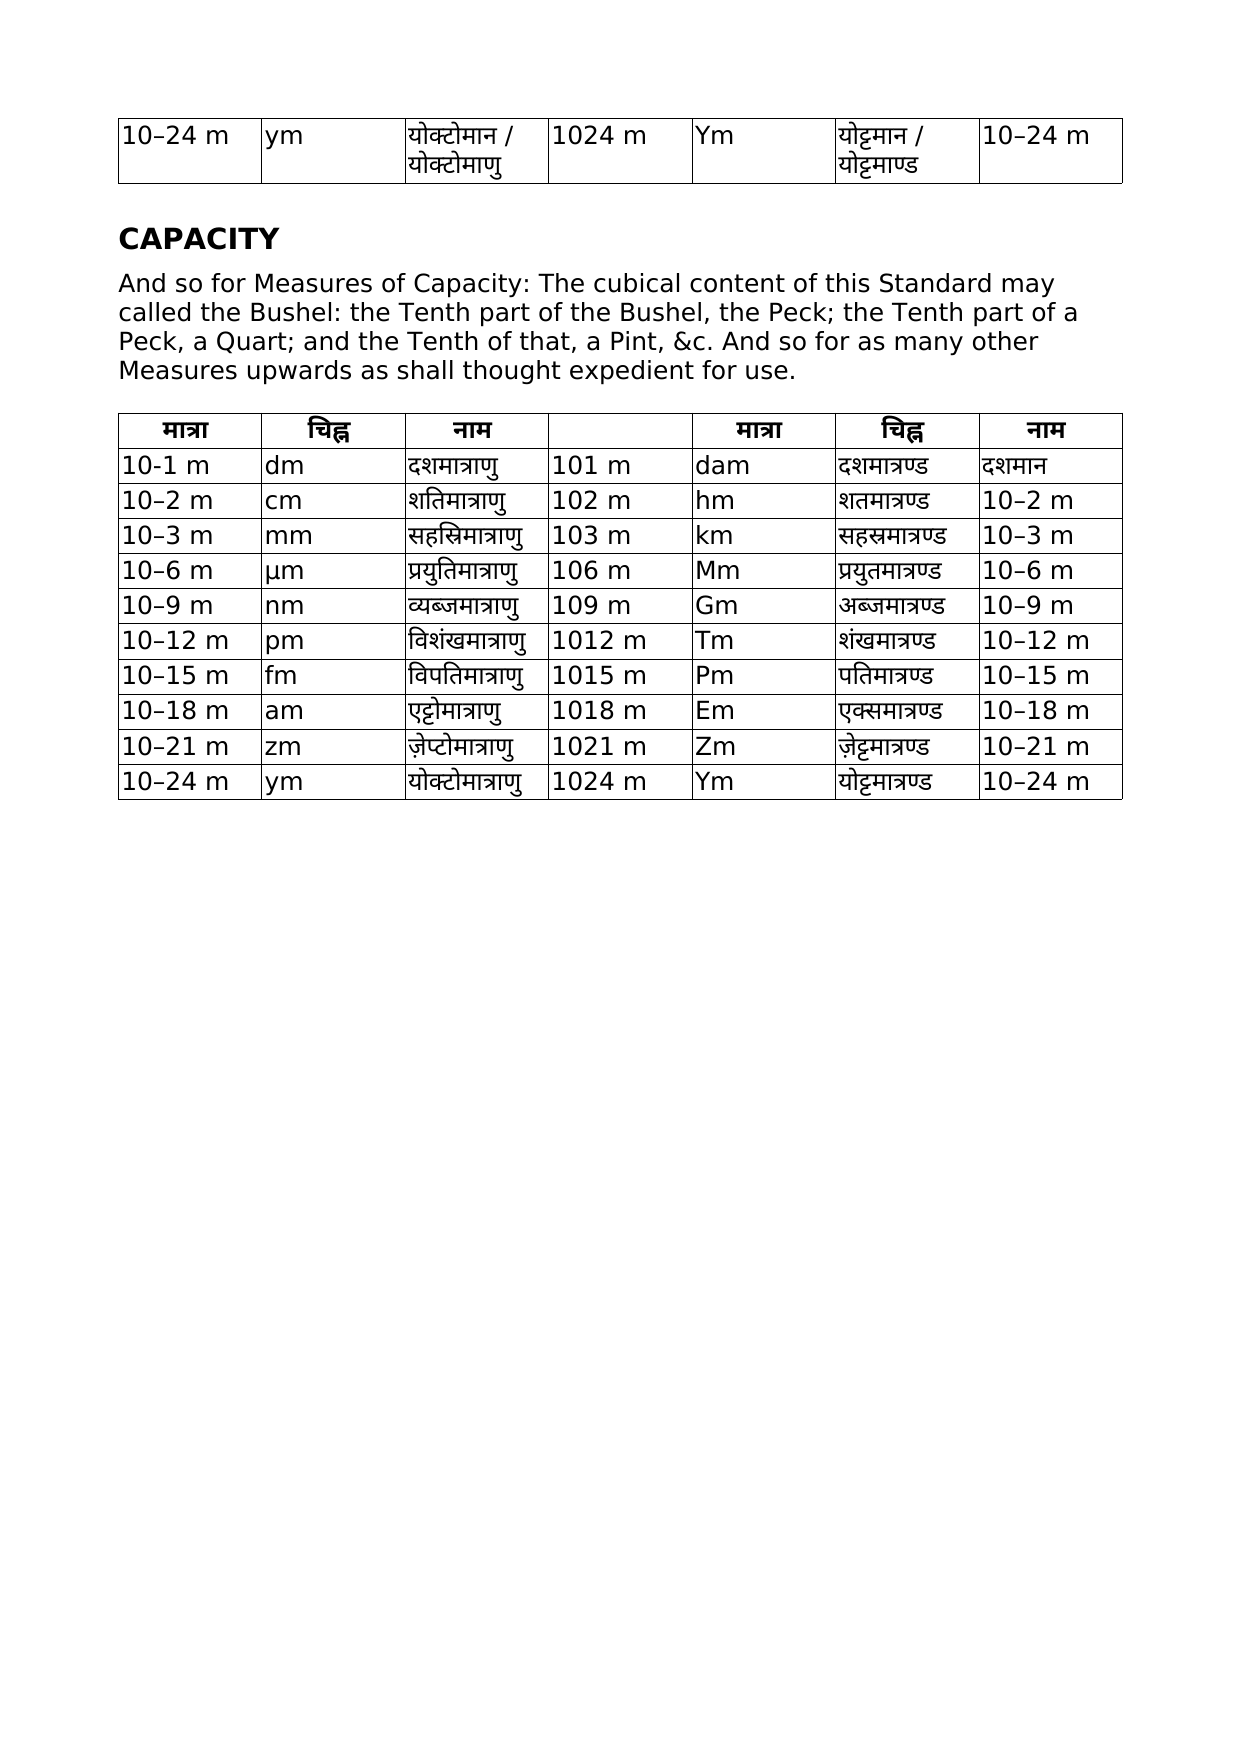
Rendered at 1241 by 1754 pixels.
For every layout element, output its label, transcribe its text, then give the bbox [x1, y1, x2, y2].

table_cell 10–2 m [119, 484, 261, 518]
table_cell am [262, 695, 405, 729]
table_cell 102 m [549, 484, 692, 518]
table_cell 101 m [549, 449, 692, 483]
table_cell zm [262, 730, 405, 764]
table_cell 10–18 m [980, 695, 1122, 729]
table_cell 10–12 m [119, 624, 261, 658]
table_cell ज़ेट्टमात्रण्ड [836, 730, 979, 764]
table_cell व्यब्जमात्राणु [406, 589, 548, 623]
table_header मात्रा [119, 414, 261, 448]
table_cell 10–6 m [119, 554, 261, 588]
table_cell Tm [693, 624, 835, 658]
table_cell pm [262, 624, 405, 658]
table_cell 1024 m [549, 765, 692, 799]
table_cell शंखमात्रण्ड [836, 624, 979, 658]
table_cell 10–24 m [980, 119, 1122, 182]
table_cell पतिमात्रण्ड [836, 660, 979, 693]
table_cell 10–15 m [119, 660, 261, 693]
table_cell दशमात्राणु [406, 449, 548, 483]
table_cell cm [262, 484, 405, 518]
table_cell 1021 m [549, 730, 692, 764]
table_cell विपतिमात्राणु [406, 660, 548, 693]
table_cell µm [262, 554, 405, 588]
table_cell Gm [693, 589, 835, 623]
table_cell एट्टोमात्राणु [406, 695, 548, 729]
table_cell योट्टमान / योट्टमाण्ड [836, 119, 979, 182]
table_cell nm [262, 589, 405, 623]
table_cell 10–24 m [119, 119, 261, 182]
table_cell 103 m [549, 519, 692, 553]
table_cell dam [693, 449, 835, 483]
table_cell km [693, 519, 835, 553]
table_cell 10–9 m [119, 589, 261, 623]
table_cell hm [693, 484, 835, 518]
table_cell 1024 m [549, 119, 692, 182]
table_cell प्रयुतमात्रण्ड [836, 554, 979, 588]
table_cell 10–3 m [119, 519, 261, 553]
table_cell Ym [693, 765, 835, 799]
table_cell Mm [693, 554, 835, 588]
table_cell 10–6 m [980, 554, 1122, 588]
table_cell 106 m [549, 554, 692, 588]
table_cell 10–21 m [980, 730, 1122, 764]
table_cell Ym [693, 119, 835, 182]
table_cell 10–3 m [980, 519, 1122, 553]
table_cell एक्समात्रण्ड [836, 695, 979, 729]
table_cell Pm [693, 660, 835, 693]
table_cell Em [693, 695, 835, 729]
table_cell योक्टोमात्राणु [406, 765, 548, 799]
table_cell दशमात्रण्ड [836, 449, 979, 483]
table_cell प्रयुतिमात्राणु [406, 554, 548, 588]
table_cell ym [262, 765, 405, 799]
table_cell शतमात्रण्ड [836, 484, 979, 518]
table_cell 1018 m [549, 695, 692, 729]
table_cell सहस्रमात्रण्ड [836, 519, 979, 553]
text And so for Measures of Capacity: The cubical content of this Standard may called the Bushel: the Tenth part of the Bushel, the Peck; the Tenth part of a Peck, a Quart; and the Tenth of that, a Pint, &c. And so for as many other Measures upwards as shall thought expedient for use. [118, 269, 1122, 385]
table_cell शतिमात्राणु [406, 484, 548, 518]
table_cell 10–9 m [980, 589, 1122, 623]
table_cell 1015 m [549, 660, 692, 693]
table_cell 10–15 m [980, 660, 1122, 693]
table_cell fm [262, 660, 405, 693]
table_cell 10-1 m [119, 449, 261, 483]
table_cell 10–24 m [119, 765, 261, 799]
table_cell ज़ेप्टोमात्राणु [406, 730, 548, 764]
table_cell योट्टमात्रण्ड [836, 765, 979, 799]
table_header चिह्न [262, 414, 405, 448]
table_cell mm [262, 519, 405, 553]
table_header चिह्न [836, 414, 979, 448]
table_cell 109 m [549, 589, 692, 623]
table_cell ym [262, 119, 405, 182]
table_header [549, 414, 692, 448]
table_header मात्रा [693, 414, 835, 448]
table_cell 10–12 m [980, 624, 1122, 658]
table_header नाम [980, 414, 1122, 448]
table_cell 10–24 m [980, 765, 1122, 799]
table_cell दशमान [980, 449, 1122, 483]
table_cell 10–2 m [980, 484, 1122, 518]
table_cell योक्टोमान / योक्टोमाणु [406, 119, 548, 182]
table_cell dm [262, 449, 405, 483]
table_cell सहस्रिमात्राणु [406, 519, 548, 553]
subtitle CAPACITY [118, 222, 1122, 256]
table_header नाम [406, 414, 548, 448]
table_cell Zm [693, 730, 835, 764]
table_cell 1012 m [549, 624, 692, 658]
table_cell अब्जमात्रण्ड [836, 589, 979, 623]
table_cell विशंखमात्राणु [406, 624, 548, 658]
table_cell 10–18 m [119, 695, 261, 729]
table_cell 10–21 m [119, 730, 261, 764]
